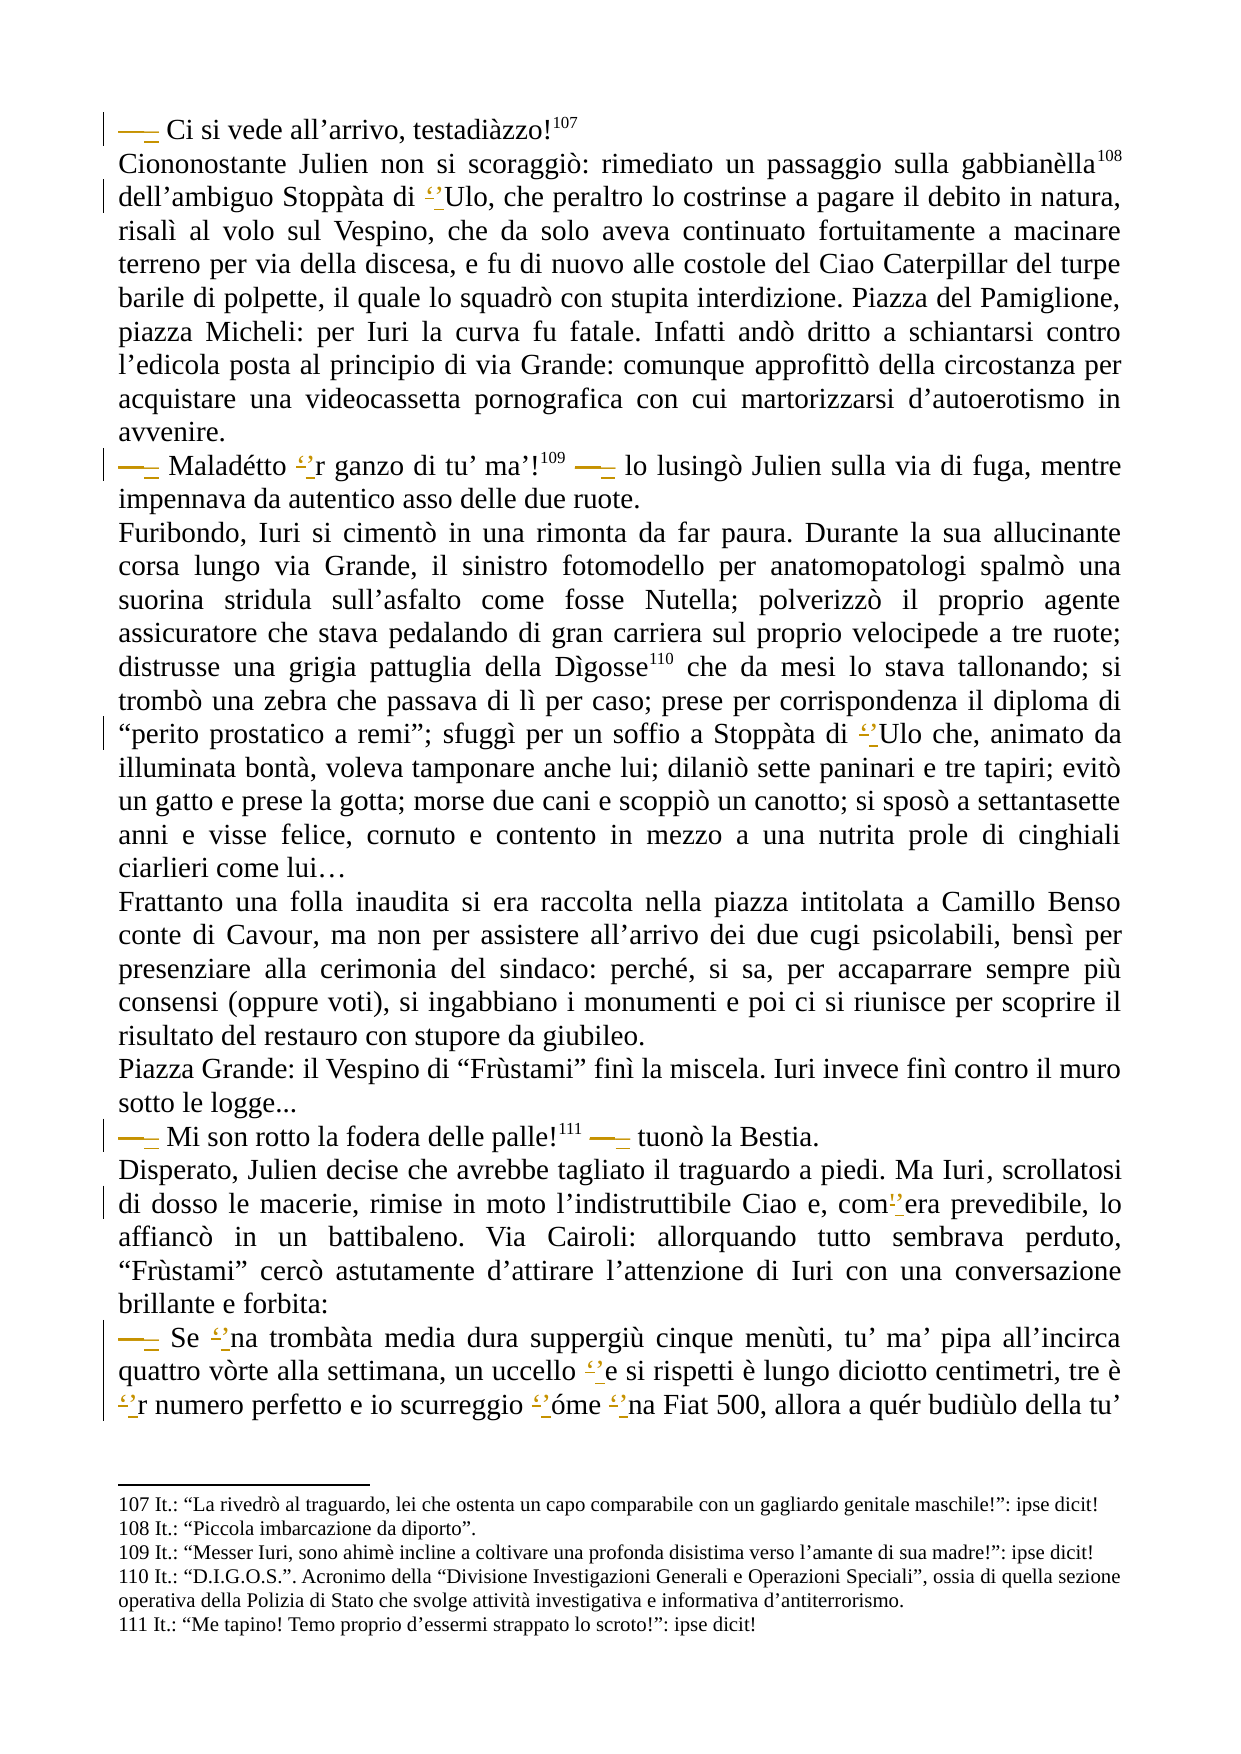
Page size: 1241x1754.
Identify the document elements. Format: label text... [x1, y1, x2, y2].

text Disperato, Julien decise che avrebbe tagliato il traguardo a piedi. Ma Iuri, scrollatosi di dosso le macerie, rimise in moto l’indistruttibile Ciao e, com’era prevedibile, lo affiancò in un battibaleno. Via Cairoli: allorquando tutto sembrava perduto, “Frùstami” cercò astutamente d’attirare l’attenzione di Iuri con una conversazione brillante e forbita: [118, 1152, 1122, 1320]
text Frattanto una folla inaudita si era raccolta nella piazza intitolata a Camillo Benso conte di Cavour, ma non per assistere all’arrivo dei due cugi psicolabili, bensì per presenziare alla cerimonia del sindaco: perché, si sa, per accaparrare sempre più consensi (oppure voti), si ingabbiano i monumenti e poi ci si riunisce per scoprire il risultato del restauro con stupore da giubileo. [118, 884, 1122, 1052]
text It.: “Messer Iuri, sono ahimè incline a coltivare una profonda disistima verso l’amante di sua madre!”: ipse dicit! [118, 1539, 1122, 1564]
text – Ci si vede all’arrivo, testadiàzzo! [118, 112, 1122, 146]
text It.: “D.I.G.O.S.”. Acronimo della “Divisione Investigazioni Generali e Operazioni Speciali”, ossia di quella sezione operativa della Polizia di Stato che svolge attività investigativa e informativa d’antiterrorismo. [118, 1564, 1122, 1612]
text Ciononostante Julien non si scoraggiò: rimediato un passaggio sulla gabbianèlla dell’ambiguo Stoppàta di ’Ulo, che peraltro lo costrinse a pagare il debito in natura, risalì al volo sul Vespino, che da solo aveva continuato fortuitamente a macinare terreno per via della discesa, e fu di nuovo alle costole del Ciao Caterpillar del turpe barile di polpette, il quale lo squadrò con stupita interdizione. Piazza del Pamiglione, piazza Micheli: per Iuri la curva fu fatale. Infatti andò dritto a schiantarsi contro l’edicola posta al principio di via Grande: comunque approfittò della circostanza per acquistare una videocassetta pornografica con cui martorizzarsi d’autoerotismo in avvenire. [118, 146, 1122, 448]
text Furibondo, Iuri si cimentò in una rimonta da far paura. Durante la sua allucinante corsa lungo via Grande, il sinistro fotomodello per anatomopatologi spalmò una suorina stridula sull’asfalto come fosse Nutella; polverizzò il proprio agente assicuratore che stava pedalando di gran carriera sul proprio velocipede a tre ruote; distrusse una grigia pattuglia della Dìgosse che da mesi lo stava tallonando; si trombò una zebra che passava di lì per caso; prese per corrispondenza il diploma di “perito prostatico a remi”; sfuggì per un soffio a Stoppàta di ’Ulo che, animato da illuminata bontà, voleva tamponare anche lui; dilaniò sette paninari e tre tapiri; evitò un gatto e prese la gotta; morse due cani e scoppiò un canotto; si sposò a settantasette anni e visse felice, cornuto e contento in mezzo a una nutrita prole di cinghiali ciarlieri come lui… [118, 515, 1122, 884]
text It.: “La rivedrò al traguardo, lei che ostenta un capo comparabile con un gagliardo genitale maschile!”: ipse dicit! [118, 1491, 1122, 1516]
text Piazza Grande: il Vespino di “Frùstami” finì la miscela. Iuri invece finì contro il muro sotto le logge... [118, 1052, 1122, 1119]
text – Se ’na trombàta media dura suppergiù cinque menùti, tu’ ma’ pipa all’incirca quattro vòrte alla settimana, un uccello ’e si rispetti è lungo diciotto centimetri, tre è ’r numero perfetto e io scurreggio ’óme ’na Fiat 500, allora a quér budiùlo della tu’ [118, 1320, 1122, 1421]
text It.: “Piccola imbarcazione da diporto”. [118, 1516, 1122, 1539]
text – Mi son rotto la fodera delle palle! – tuonò la Bestia. [118, 1119, 1122, 1152]
text It.: “Me tapino! Temo proprio d’essermi strappato lo scroto!”: ipse dicit! [118, 1612, 1122, 1636]
text – Maladétto ’r ganzo di tu’ ma’! – lo lusingò Julien sulla via di fuga, mentre impennava da autentico asso delle due ruote. [118, 448, 1122, 515]
